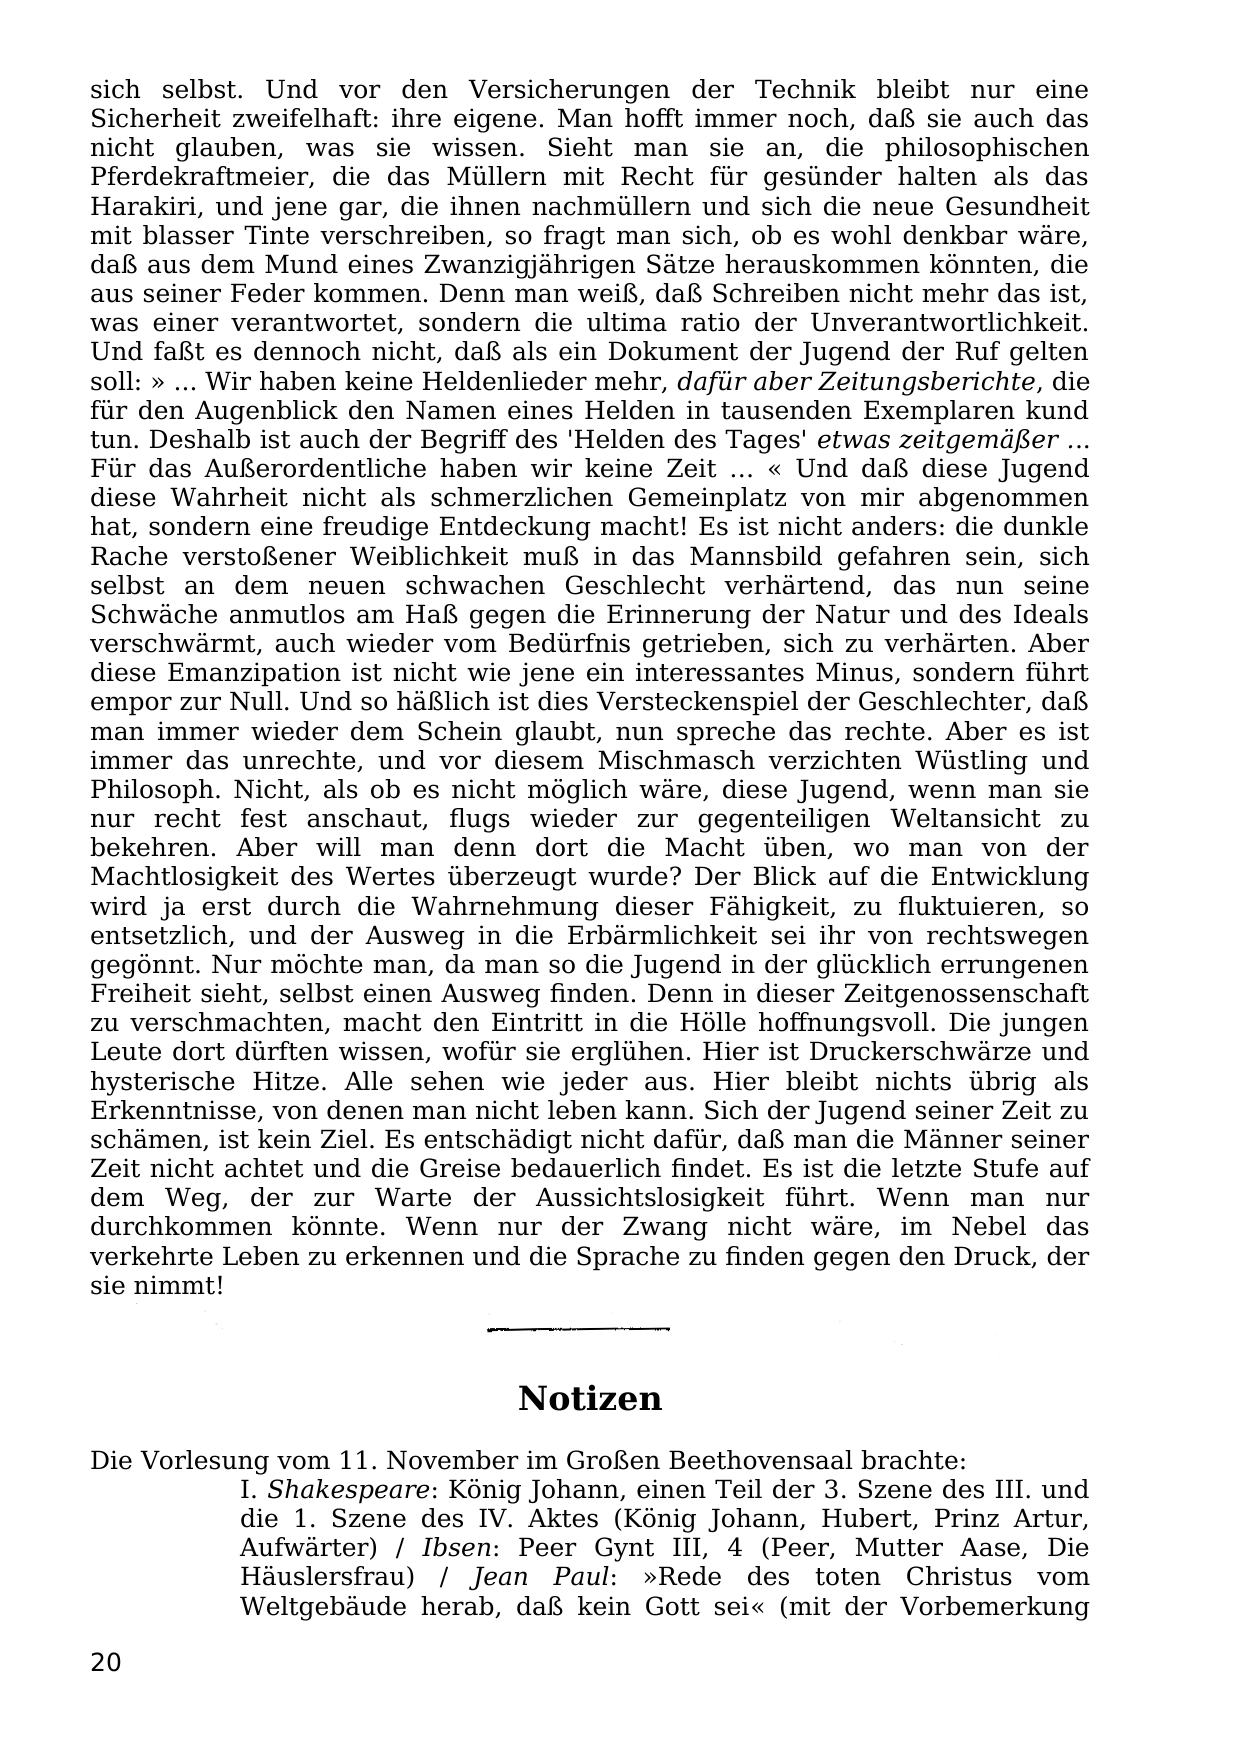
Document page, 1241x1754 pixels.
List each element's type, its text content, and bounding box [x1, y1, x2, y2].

text Die Vorlesung vom 11. November im Großen Beethovensaal brachte: [90, 1418, 1091, 1475]
text sich selbst. Und vor den Versicherungen der Technik bleibt nur eine Sicherheit zweifelhaft: ihre eigene. Man hofft immer noch, daß sie auch das nicht glauben, was sie wissen. Sieht man sie an, die philosophischen Pferdekraftmeier, die das Müllern mit Recht für gesünder halten als das Harakiri, und jene gar, die ihnen nachmüllern und sich die neue Gesundheit mit blasser Tinte verschreiben, so fragt man sich, ob es wohl denkbar wäre, daß aus dem Mund eines Zwanzigjährigen Sätze herauskommen könnten, die aus seiner Feder kommen. Denn man weiß, daß Schreiben nicht mehr das ist, was einer verantwortet, sondern die ultima ratio der Unverantwortlichkeit. Und faßt es dennoch nicht, daß als ein Dokument der Jugend der Ruf gelten soll: » ... Wir haben keine Heldenlieder mehr, dafür aber Zeitungsberichte, die für den Augenblick den Namen eines Helden in tausenden Exemplaren kund tun. Deshalb ist auch der Begriff des 'Helden des Tages' etwas zeitgemäßer ... Für das Außerordentliche haben wir keine Zeit … « Und daß diese Jugend diese Wahrheit nicht als schmerzlichen Gemeinplatz von mir abgenommen hat, sondern eine freudige Entdeckung macht! Es ist nicht anders: die dunkle Rache verstoßener Weiblichkeit muß in das Mannsbild gefahren sein, sich selbst an dem neuen schwachen Geschlecht verhärtend, das nun seine Schwäche anmutlos am Haß gegen die Erinnerung der Natur und des Ideals verschwärmt, auch wieder vom Bedürfnis getrieben, sich zu verhärten. Aber diese Emanzipation ist nicht wie jene ein interessantes Minus, sondern führt empor zur Null. Und so häßlich ist dies Versteckenspiel der Geschlechter, daß man immer wieder dem Schein glaubt, nun spreche das rechte. Aber es ist immer das unrechte, und vor diesem Mischmasch verzichten Wüstling und Philosoph. Nicht, als ob es nicht möglich wäre, diese Jugend, wenn man sie nur recht fest anschaut, flugs wieder zur gegenteiligen Weltansicht zu bekehren. Aber will man denn dort die Macht üben, wo man von der Machtlosigkeit des Wertes überzeugt wurde? Der Blick auf die Entwicklung wird ja erst durch die Wahrnehmung dieser Fähigkeit, zu fluktuieren, so entsetzlich, und der Ausweg in die Erbärmlichkeit sei ihr von rechtswegen gegönnt. Nur möchte man, da man so die Jugend in der glücklich errungenen Freiheit sieht, selbst einen Ausweg finden. Denn in dieser Zeitgenossenschaft zu verschmachten, macht den Eintritt in die Hölle hoffnungsvoll. Die jungen Leute dort dürften wissen, wofür sie erglühen. Hier ist Druckerschwärze und hysterische Hitze. Alle sehen wie jeder aus. Hier bleibt nichts übrig als Erkenntnisse, von denen man nicht leben kann. Sich der Jugend seiner Zeit zu schämen, ist kein Ziel. Es entschädigt nicht dafür, daß man die Männer seiner Zeit nicht achtet und die Greise bedauerlich findet. Es ist die letzte Stufe auf dem Weg, der zur Warte der Aussichtslosigkeit führt. Wenn man nur durchkommen könnte. Wenn nur der Zwang nicht wäre, im Nebel das verkehrte Leben zu erkennen und die Sprache zu finden gegen den Druck, der sie nimmt! [90, 75, 1091, 1300]
picture [132, 1300, 1049, 1356]
text I. Shakespeare: König Johann, einen Teil der 3. Szene des III. und die 1. Szene des IV. Aktes (König Johann, Hubert, Prinz Artur, Aufwärter) / Ibsen: Peer Gynt III, 4 (Peer, Mutter Aase, Die Häuslersfrau) / Jean Paul: »Rede des toten Christus vom Weltgebäude herab, daß kein Gott sei« (mit der Vorbemerkung [240, 1475, 1091, 1621]
text Notizen [90, 1300, 1091, 1418]
